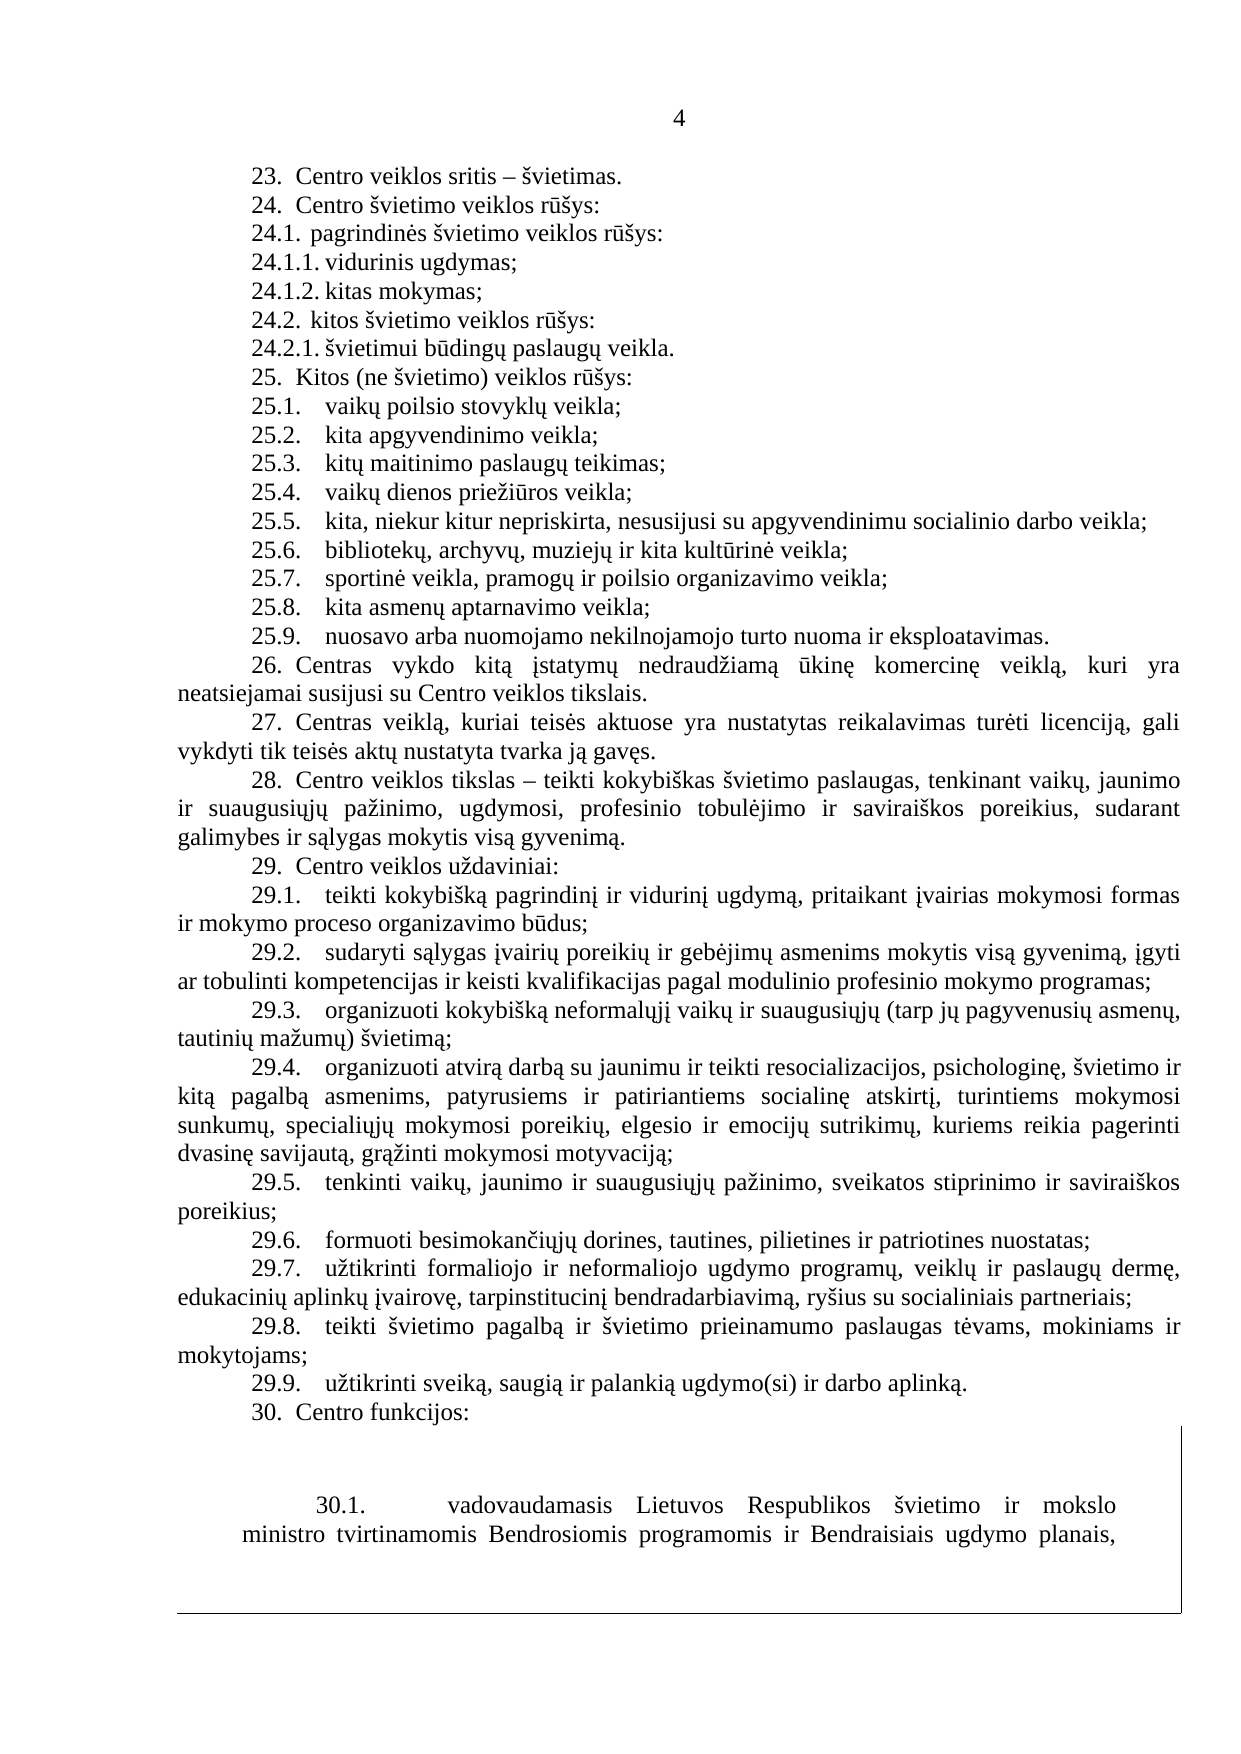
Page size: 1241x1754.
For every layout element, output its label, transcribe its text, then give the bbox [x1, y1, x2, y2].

text 29.7. užtikrinti formaliojo ir neformaliojo ugdymo programų, veiklų ir paslaugų dermę, edukacinių aplinkų įvairovę, tarpinstitucinį bendradarbiavimą, ryšius su socialiniais partneriais; [177, 1253, 1181, 1311]
text 29.9. užtikrinti sveiką, saugią ir palankią ugdymo(si) ir darbo aplinką. [177, 1368, 1181, 1397]
text 25.9. nuosavo arba nuomojamo nekilnojamojo turto nuoma ir eksploatavimas. [177, 621, 1181, 650]
text 25.8. kita asmenų aptarnavimo veikla; [177, 592, 1181, 621]
text 29.1. teikti kokybišką pagrindinį ir vidurinį ugdymą, pritaikant įvairias mokymosi formas ir mokymo proceso organizavimo būdus; [177, 880, 1181, 937]
text 29.8. teikti švietimo pagalbą ir švietimo prieinamumo paslaugas tėvams, mokiniams ir mokytojams; [177, 1311, 1181, 1368]
text 24.2.1. švietimui būdingų paslaugų veikla. [251, 333, 1181, 362]
text 25.2. kita apgyvendinimo veikla; [177, 420, 1181, 448]
text 29.5. tenkinti vaikų, jaunimo ir suaugusiųjų pažinimo, sveikatos stiprinimo ir saviraiškos poreikius; [177, 1167, 1181, 1225]
text 25.3. kitų maitinimo paslaugų teikimas; [177, 448, 1181, 477]
text 25.5. kita, niekur kitur nepriskirta, nesusijusi su apgyvendinimu socialinio darbo veikla; [177, 506, 1181, 535]
text 29.6. formuoti besimokančiųjų dorines, tautines, pilietines ir patriotines nuostatas; [177, 1225, 1181, 1253]
text 23. Centro veiklos sritis – švietimas. [177, 161, 1181, 190]
text 25.1. vaikų poilsio stovyklų veikla; [177, 391, 1181, 420]
text 24.1.2. kitas mokymas; [177, 276, 1181, 305]
text 28. Centro veiklos tikslas – teikti kokybiškas švietimo paslaugas, tenkinant vaikų, jaunimo ir suaugusiųjų pažinimo, ugdymosi, profesinio tobulėjimo ir saviraiškos poreikius, sudarant galimybes ir sąlygas mokytis visą gyvenimą. [177, 765, 1181, 851]
text 24.2. kitos švietimo veiklos rūšys: [177, 305, 1181, 333]
text 24.1.1. vidurinis ugdymas; [177, 247, 1181, 276]
text 29.2. sudaryti sąlygas įvairių poreikių ir gebėjimų asmenims mokytis visą gyvenimą, įgyti ar tobulinti kompetencijas ir keisti kvalifikacijas pagal modulinio profesinio mokymo programas; [177, 937, 1181, 995]
text 30.1. vadovaudamasis Lietuvos Respublikos švietimo ir mokslo ministro tvirtinamomis Bendrosiomis programomis ir Bendraisiais ugdymo planais, [177, 1426, 1181, 1613]
text 25.4. vaikų dienos priežiūros veikla; [177, 477, 1181, 506]
text 25.7. sportinė veikla, pramogų ir poilsio organizavimo veikla; [177, 563, 1181, 592]
text 25. Kitos (ne švietimo) veiklos rūšys: [177, 362, 1181, 391]
text 25.6. bibliotekų, archyvų, muziejų ir kita kultūrinė veikla; [177, 535, 1181, 563]
text 24. Centro švietimo veiklos rūšys: [177, 190, 1181, 218]
text 27. Centras veiklą, kuriai teisės aktuose yra nustatytas reikalavimas turėti licenciją, gali vykdyti tik teisės aktų nustatyta tvarka ją gavęs. [177, 707, 1181, 765]
text 24.1. pagrindinės švietimo veiklos rūšys: [177, 218, 1181, 247]
text 26. Centras vykdo kitą įstatymų nedraudžiamą ūkinę komercinę veiklą, kuri yra neatsiejamai susijusi su Centro veiklos tikslais. [177, 650, 1181, 707]
text 30. Centro funkcijos: [177, 1397, 1181, 1426]
text 29.4. organizuoti atvirą darbą su jaunimu ir teikti resocializacijos, psichologinę, švietimo ir kitą pagalbą asmenims, patyrusiems ir patiriantiems socialinę atskirtį, turintiems mokymosi sunkumų, specialiųjų mokymosi poreikių, elgesio ir emocijų sutrikimų, kuriems reikia pagerinti dvasinę savijautą, grąžinti mokymosi motyvaciją; [177, 1052, 1181, 1167]
text 29.3. organizuoti kokybišką neformalųjį vaikų ir suaugusiųjų (tarp jų pagyvenusių asmenų, tautinių mažumų) švietimą; [177, 995, 1181, 1052]
text 29. Centro veiklos uždaviniai: [177, 851, 1181, 880]
